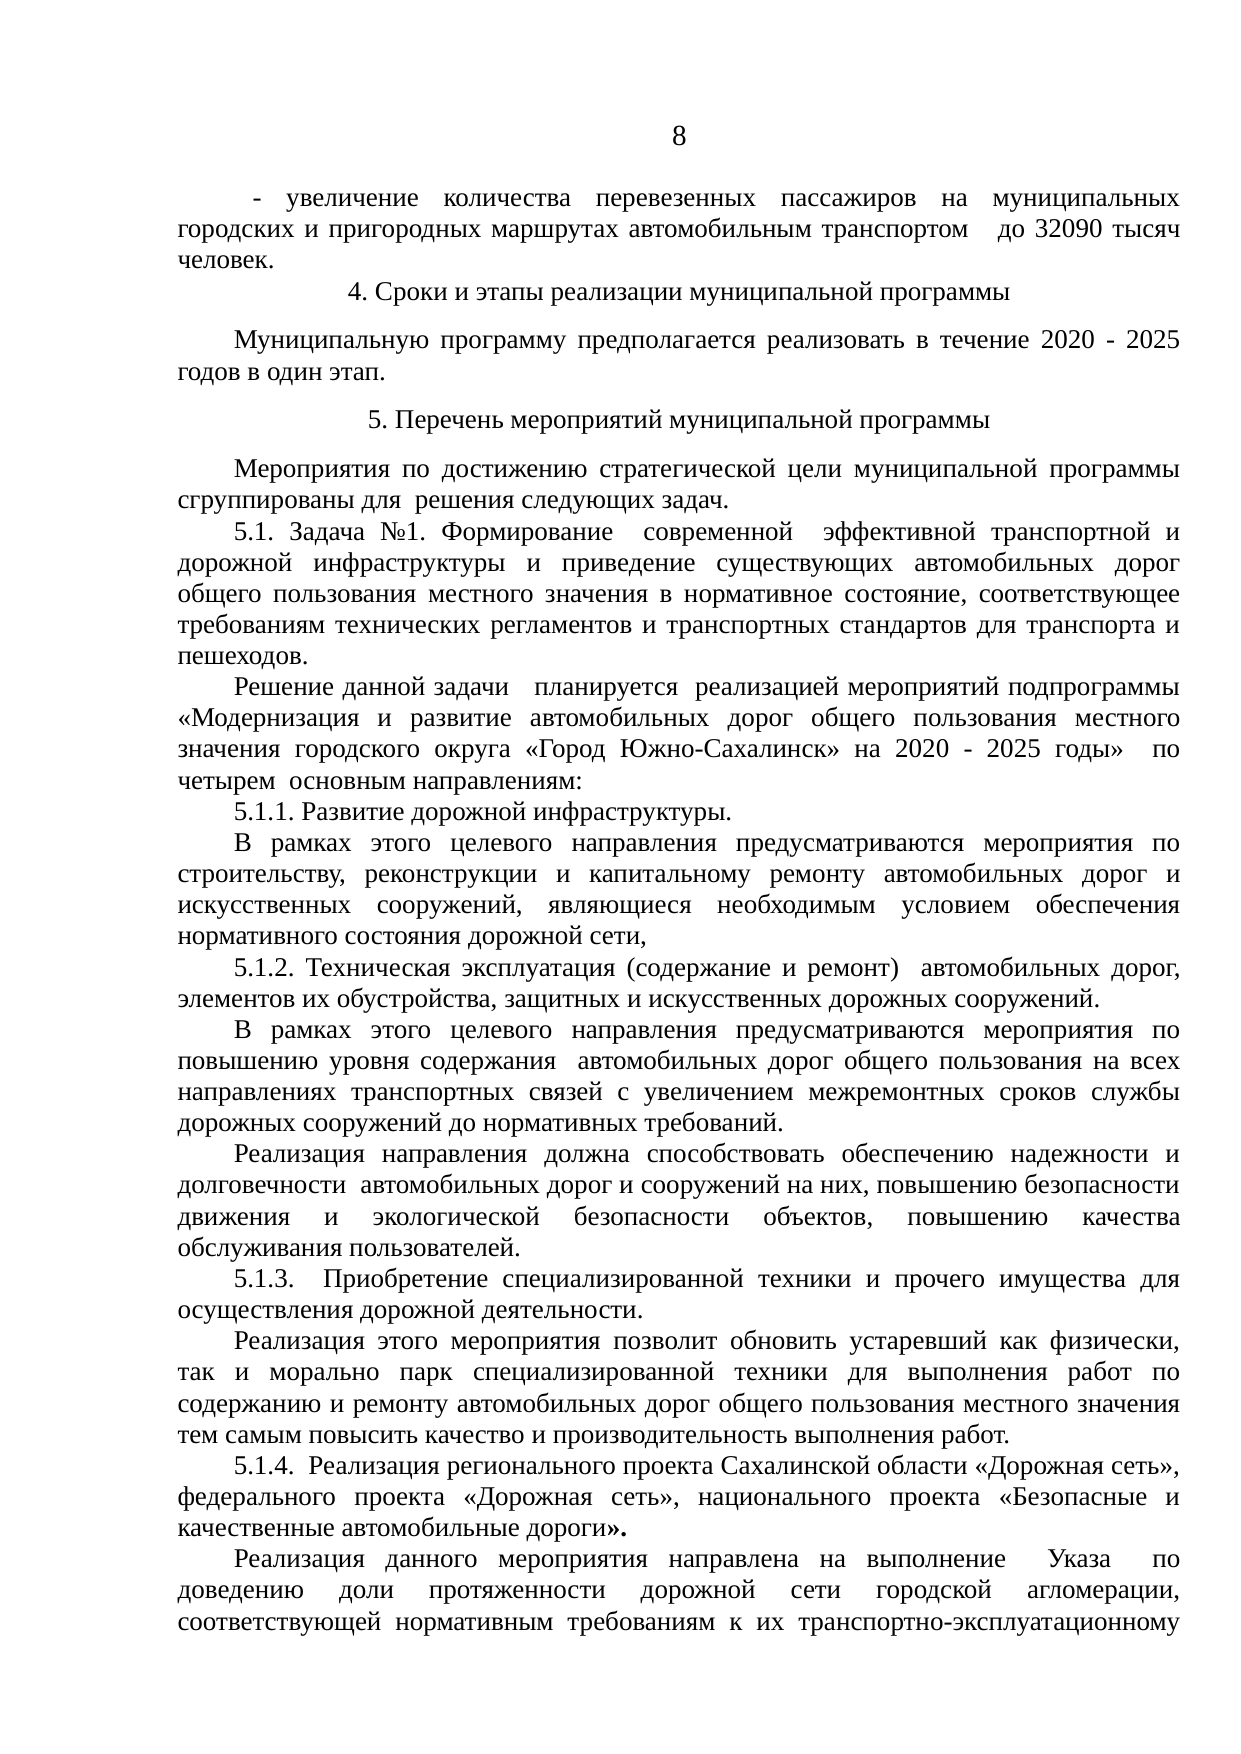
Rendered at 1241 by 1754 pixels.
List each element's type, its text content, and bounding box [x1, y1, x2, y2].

subtitle 4. Сроки и этапы реализации муниципальной программы [177, 274, 1181, 306]
text Муниципальную программу предполагается реализовать в течение 2020 - 2025 годов в один этап. [177, 323, 1181, 386]
text Реализация направления должна способствовать обеспечению надежности и долговечности автомобильных дорог и сооружений на них, повышению безопасности движения и экологической безопасности объектов, повышению качества обслуживания пользователей. [177, 1137, 1181, 1262]
subtitle 5. Перечень мероприятий муниципальной программы [177, 403, 1181, 434]
text В рамках этого целевого направления предусматриваются мероприятия по строительству, реконструкции и капитальному ремонту автомобильных дорог и искусственных сооружений, являющиеся необходимым условием обеспечения нормативного состояния дорожной сети, [177, 826, 1181, 951]
text Реализация этого мероприятия позволит обновить устаревший как физически, так и морально парк специализированной техники для выполнения работ по содержанию и ремонту автомобильных дорог общего пользования местного значения тем самым повысить качество и производительность выполнения работ. [177, 1324, 1181, 1449]
text Реализация данного мероприятия направлена на выполнение Указа по доведению доли протяженности дорожной сети городской агломерации, соответствующей нормативным требованиям к их транспортно-эксплуатационному [177, 1542, 1181, 1636]
text 5.1.4. Реализация регионального проекта Сахалинской области «Дорожная сеть», федерального проекта «Дорожная сеть», национального проекта «Безопасные и качественные автомобильные дороги». [177, 1449, 1181, 1542]
text - увеличение количества перевезенных пассажиров на муниципальных городских и пригородных маршрутах автомобильным транспортом до 32090 тысяч человек. [177, 181, 1181, 274]
text 5.1.2. Техническая эксплуатация (содержание и ремонт) автомобильных дорог, элементов их обустройства, защитных и искусственных дорожных сооружений. [177, 951, 1181, 1013]
text Мероприятия по достижению стратегической цели муниципальной программы сгруппированы для решения следующих задач. [177, 452, 1181, 514]
text 5.1.1. Развитие дорожной инфраструктуры. [177, 795, 1181, 826]
text 5.1. Задача №1. Формирование современной эффективной транспортной и дорожной инфраструктуры и приведение существующих автомобильных дорог общего пользования местного значения в нормативное состояние, соответствующее требованиям технических регламентов и транспортных стандартов для транспорта и пешеходов. [177, 514, 1181, 670]
text Решение данной задачи планируется реализацией мероприятий подпрограммы «Модернизация и развитие автомобильных дорог общего пользования местного значения городского округа «Город Южно-Сахалинск» на 2020 - 2025 годы» по четырем основным направлениям: [177, 670, 1181, 795]
text В рамках этого целевого направления предусматриваются мероприятия по повышению уровня содержания автомобильных дорог общего пользования на всех направлениях транспортных связей с увеличением межремонтных сроков службы дорожных сооружений до нормативных требований. [177, 1013, 1181, 1137]
text 5.1.3. Приобретение специализированной техники и прочего имущества для осуществления дорожной деятельности. [177, 1262, 1181, 1324]
